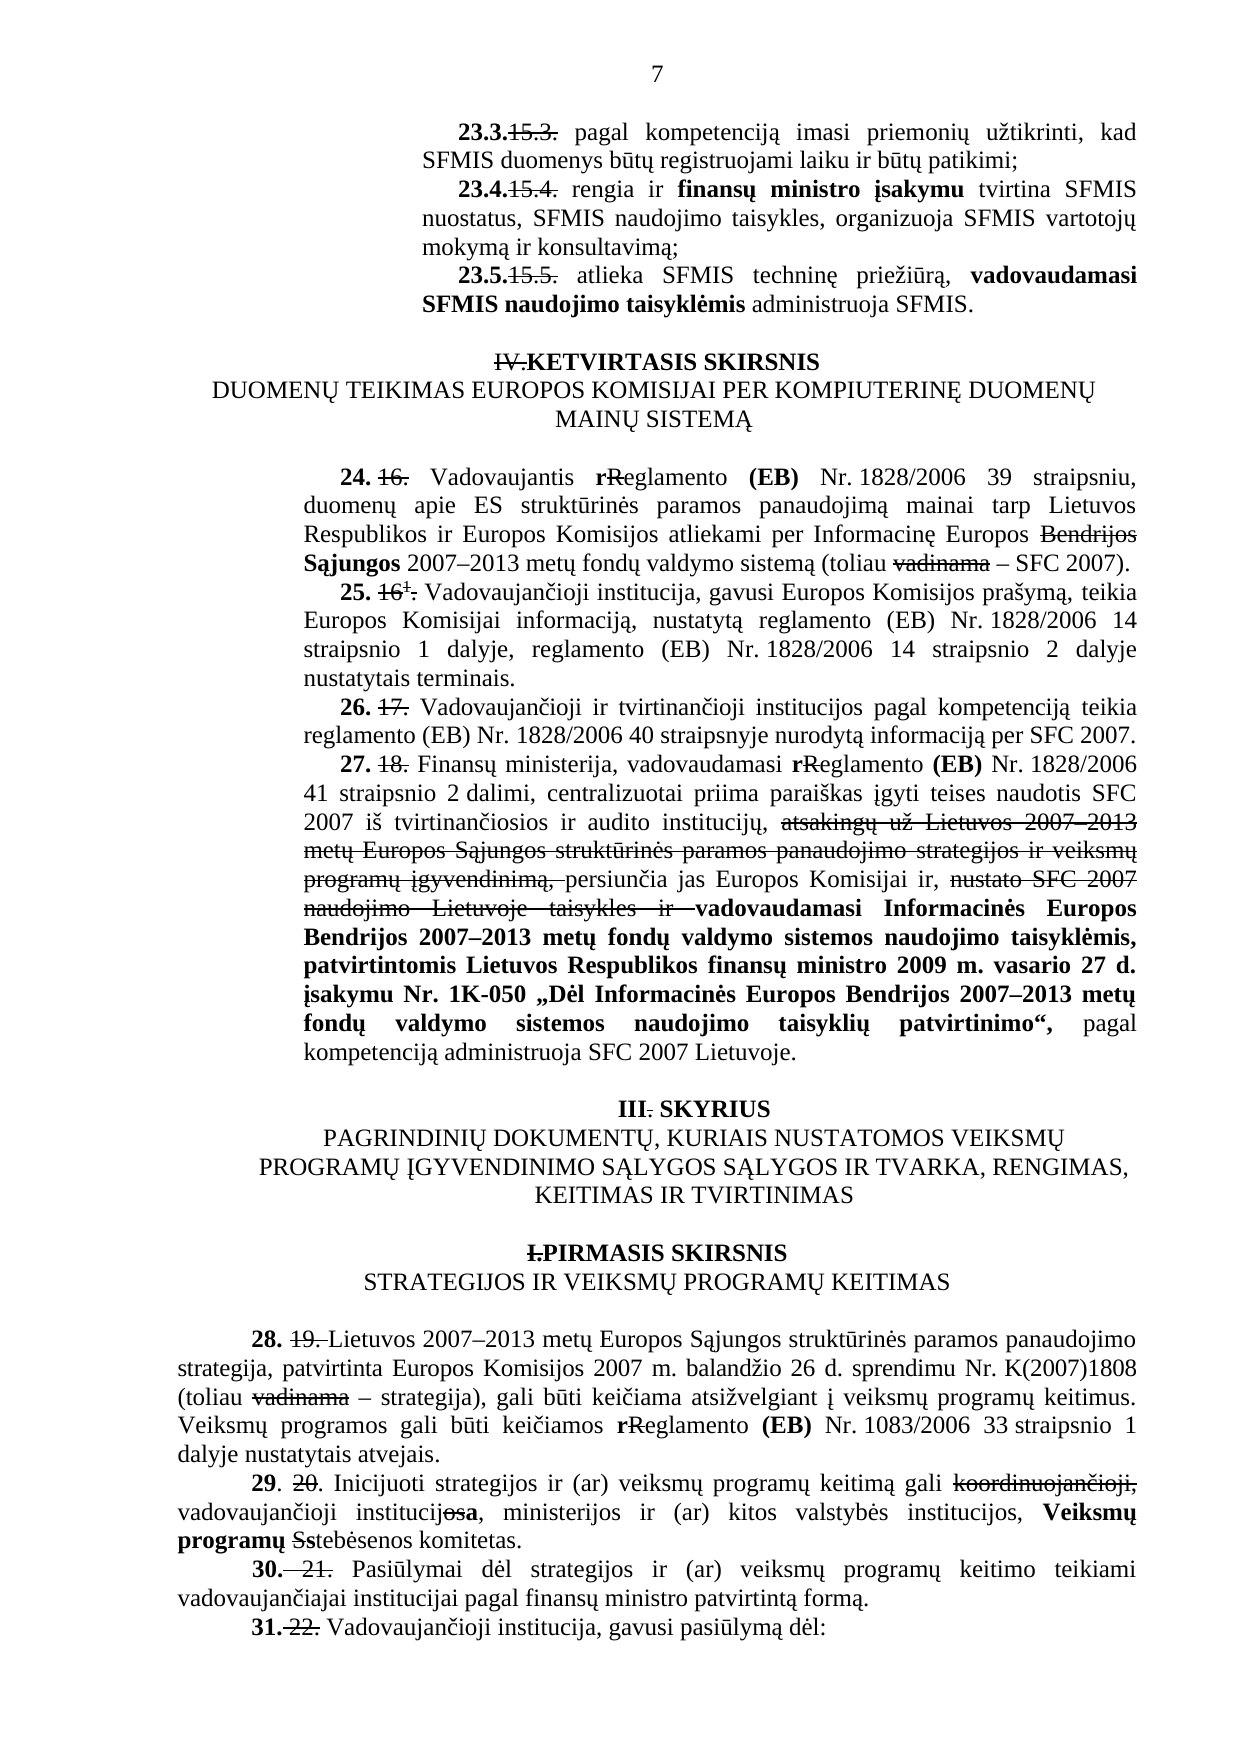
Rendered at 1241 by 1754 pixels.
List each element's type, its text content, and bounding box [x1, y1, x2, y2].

list 15.4. rengia ir finansų ministro įsakymu tvirtina SFMIS nuostatus, SFMIS naudojimo taisykles, organizuoja SFMIS vartotojų mokymą ir konsultavimą; [384, 174, 1137, 260]
list 15.3. pagal kompetenciją imasi priemonių užtikrinti, kad SFMIS duomenys būtų registruojami laiku ir būtų patikimi; [384, 117, 1137, 174]
list 161. Vadovaujančioji institucija, gavusi Europos Komisijos prašymą, teikia Europos Komisijai informaciją, nustatytą reglamento (EB) Nr. 1828/2006 14 straipsnio 1 dalyje, reglamento (EB) Nr. 1828/2006 14 straipsnio 2 dalyje nustatytais terminais. [266, 577, 1137, 692]
text 31. 22. Vadovaujančioji institucija, gavusi pasiūlymą dėl: [251, 1612, 1137, 1640]
text 28. 19. Lietuvos 2007–2013 metų Europos Sąjungos struktūrinės paramos panaudojimo strategija, patvirtinta Europos Komisijos 2007 m. balandžio 26 d. sprendimu Nr. K(2007)1808 (toliau vadinama – strategija), gali būti keičiama atsižvelgiant į veiksmų programų keitimus. Veiksmų programos gali būti keičiamos rReglamento (EB) Nr. 1083/2006 33 straipsnio 1 dalyje nustatytais atvejais. [177, 1324, 1137, 1468]
text STRATEGIJOS IR VEIKSMŲ PROGRAMŲ KEITIMAS [177, 1267, 1137, 1295]
text i.PIRMASIS SKIRSNIS [177, 1238, 1137, 1267]
text IV.KETVIRTASIS SKIRSNIS [177, 347, 1137, 375]
text 29. 20. Inicijuoti strategijos ir (ar) veiksmų programų keitimą gali koordinuojančioji, vadovaujančioji institucijosa, ministerijos ir (ar) kitos valstybės institucijos, Veiksmų programų Sstebėsenos komitetas. [177, 1468, 1137, 1554]
text PROGRAMŲ ĮGYVENDINIMO SĄLYGOS SĄLYGOS IR TVARKA, RENGIMAS, [177, 1152, 1137, 1180]
text 30. 21. Pasiūlymai dėl strategijos ir (ar) veiksmų programų keitimo teikiami vadovaujančiajai institucijai pagal finansų ministro patvirtintą formą. [177, 1554, 1137, 1612]
text PAGRINDINIŲ DOKUMENTŲ, KURIAIS NUSTATOMOS VEIKSMŲ [177, 1123, 1137, 1152]
list 16. Vadovaujantis rReglamento (EB) Nr. 1828/2006 39 straipsniu, duomenų apie ES struktūrinės paramos panaudojimą mainai tarp Lietuvos Respublikos ir Europos Komisijos atliekami per Informacinę Europos Bendrijos Sąjungos 2007–2013 metų fondų valdymo sistemą (toliau vadinama – SFC 2007). [266, 462, 1137, 577]
text KEITIMAS IR TVIRTINIMAS [177, 1180, 1137, 1209]
list 18. Finansų ministerija, vadovaudamasi rReglamento (EB) Nr. 1828/2006 41 straipsnio 2 dalimi, centralizuotai priima paraiškas įgyti teises naudotis SFC 2007 iš tvirtinančiosios ir audito institucijų, atsakingų už Lietuvos 2007–2013 metų Europos Sąjungos struktūrinės paramos panaudojimo strategijos ir veiksmų programų įgyvendinimą, persiunčia jas Europos Komisijai ir, nustato SFC 2007 naudojimo Lietuvoje taisykles ir vadovaudamasi Informacinės Europos Bendrijos 2007–2013 metų fondų valdymo sistemos naudojimo taisyklėmis, patvirtintomis Lietuvos Respublikos finansų ministro 2009 m. vasario 27 d. įsakymu Nr. 1K-050 „Dėl Informacinės Europos Bendrijos 2007–2013 metų fondų valdymo sistemos naudojimo taisyklių patvirtinimo“, pagal kompetenciją administruoja SFC 2007 Lietuvoje. [266, 749, 1137, 1065]
text DUOMENŲ TEIKIMAS EUROPOS KOMISIJAI PER KOMPIUTERINĘ DUOMENŲ MAINŲ SISTEMĄ [177, 375, 1137, 433]
list 17. Vadovaujančioji ir tvirtinančioji institucijos pagal kompetenciją teikia reglamento (EB) Nr. 1828/2006 40 straipsnyje nurodytą informaciją per SFC 2007. [266, 692, 1137, 749]
list 15.5. atlieka SFMIS techninę priežiūrą, vadovaudamasi SFMIS naudojimo taisyklėmis administruoja SFMIS. [384, 260, 1137, 318]
text III. SKYRIUS [177, 1094, 1137, 1123]
